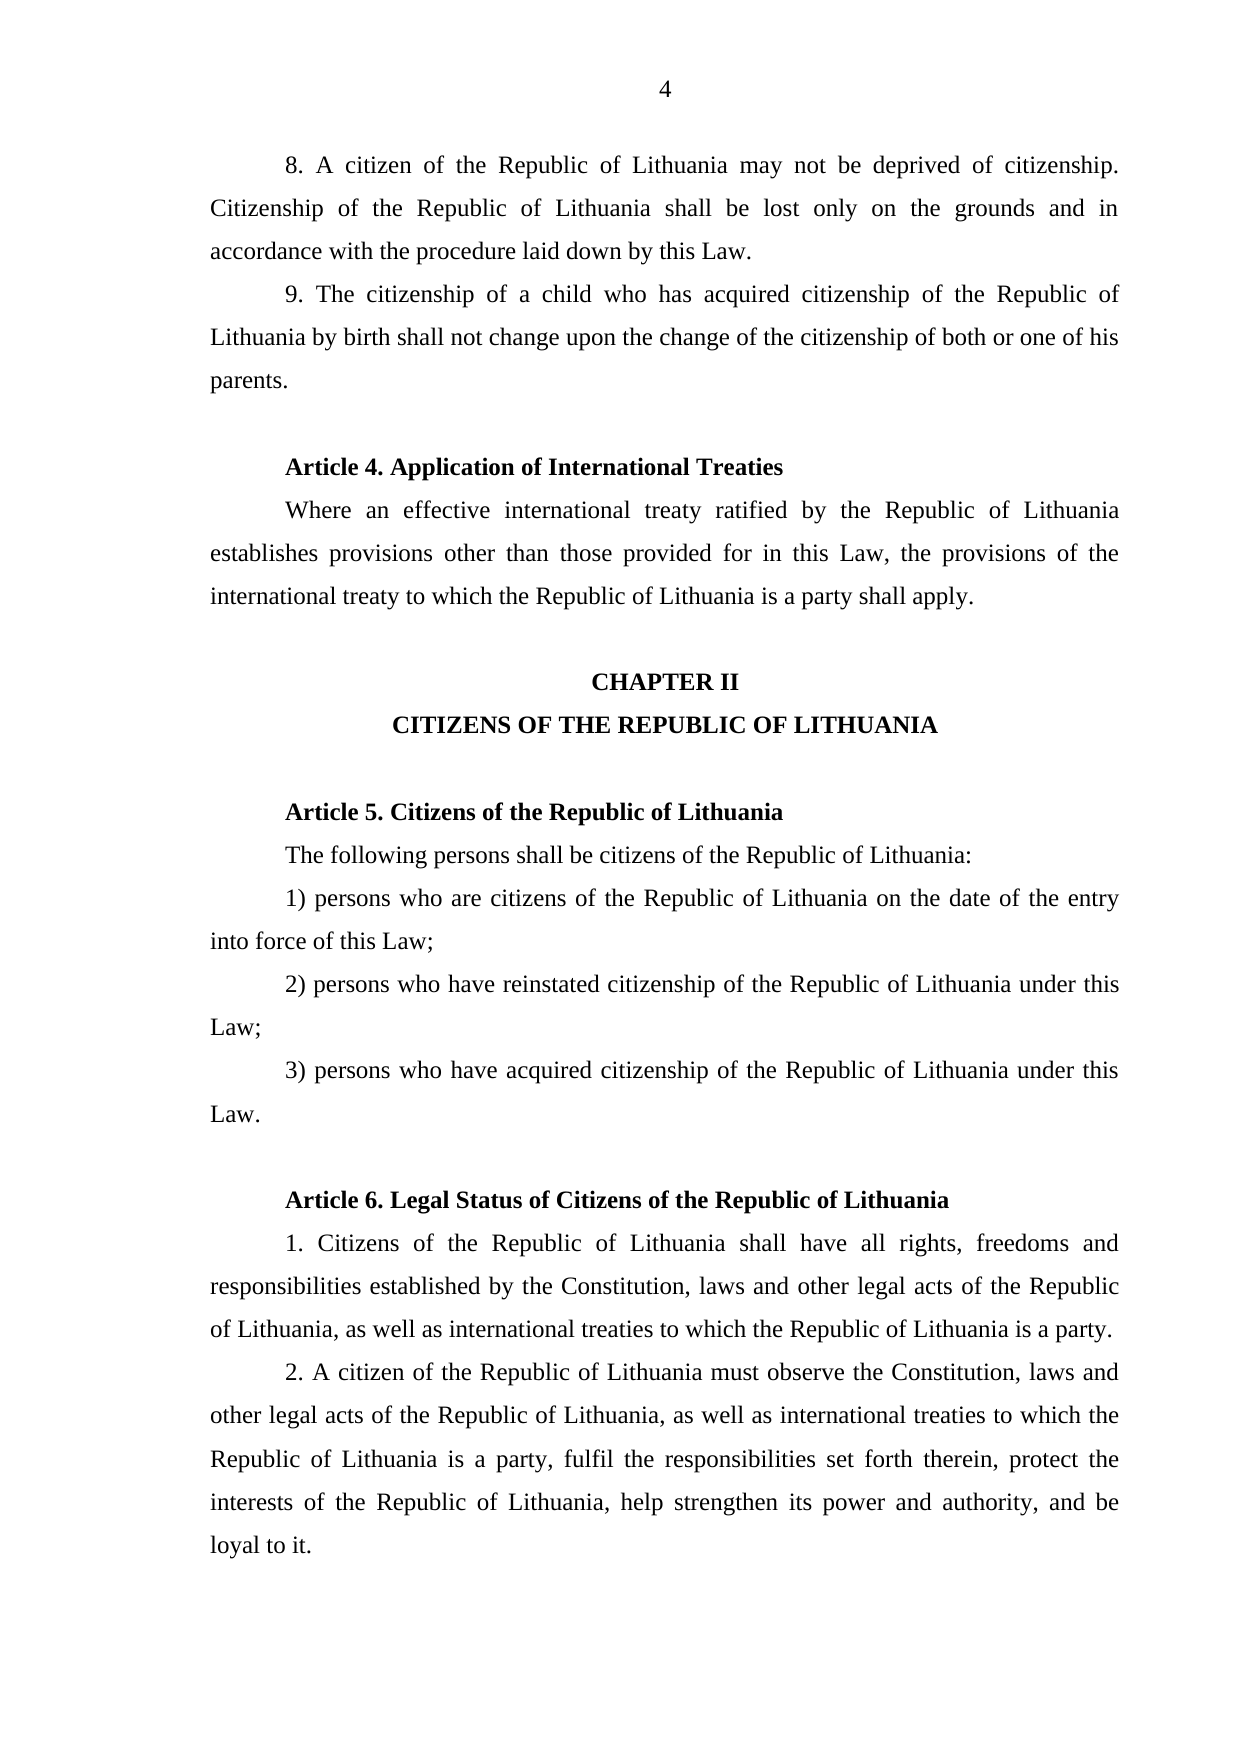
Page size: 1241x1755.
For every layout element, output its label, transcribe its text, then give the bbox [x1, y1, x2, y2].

text Where an effective international treaty ratified by the Republic of Lithuania establishes provisions other than those provided for in this Law, the provisions of the international treaty to which the Republic of Lithuania is a party shall apply. [210, 495, 1120, 610]
text CITIZENS OF THE REPUBLIC OF LITHUANIA [210, 711, 1120, 739]
text Article 6. Legal Status of Citizens of the Republic of Lithuania [210, 1185, 1120, 1214]
text 1. Citizens of the Republic of Lithuania shall have all rights, freedoms and responsibilities established by the Constitution, laws and other legal acts of the Republic of Lithuania, as well as international treaties to which the Republic of Lithuania is a party. [210, 1228, 1120, 1343]
text CHAPTER II [210, 667, 1120, 696]
text The following persons shall be citizens of the Republic of Lithuania: [210, 840, 1120, 869]
text 8. A citizen of the Republic of Lithuania may not be deprived of citizenship. Citizenship of the Republic of Lithuania shall be lost only on the grounds and in accordance with the procedure laid down by this Law. [210, 150, 1120, 265]
text 9. The citizenship of a child who has acquired citizenship of the Republic of Lithuania by birth shall not change upon the change of the citizenship of both or one of his parents. [210, 279, 1120, 394]
text 3) persons who have acquired citizenship of the Republic of Lithuania under this Law. [210, 1056, 1120, 1127]
text 2) persons who have reinstated citizenship of the Republic of Lithuania under this Law; [210, 969, 1120, 1041]
text Article 4. Application of International Treaties [210, 452, 1120, 481]
text 1) persons who are citizens of the Republic of Lithuania on the date of the entry into force of this Law; [210, 883, 1120, 955]
text 2. A citizen of the Republic of Lithuania must observe the Constitution, laws and other legal acts of the Republic of Lithuania, as well as international treaties to which the Republic of Lithuania is a party, fulfil the responsibilities set forth therein, protect the interests of the Republic of Lithuania, help strengthen its power and authority, and be loyal to it. [210, 1357, 1120, 1559]
text Article 5. Citizens of the Republic of Lithuania [210, 797, 1120, 826]
